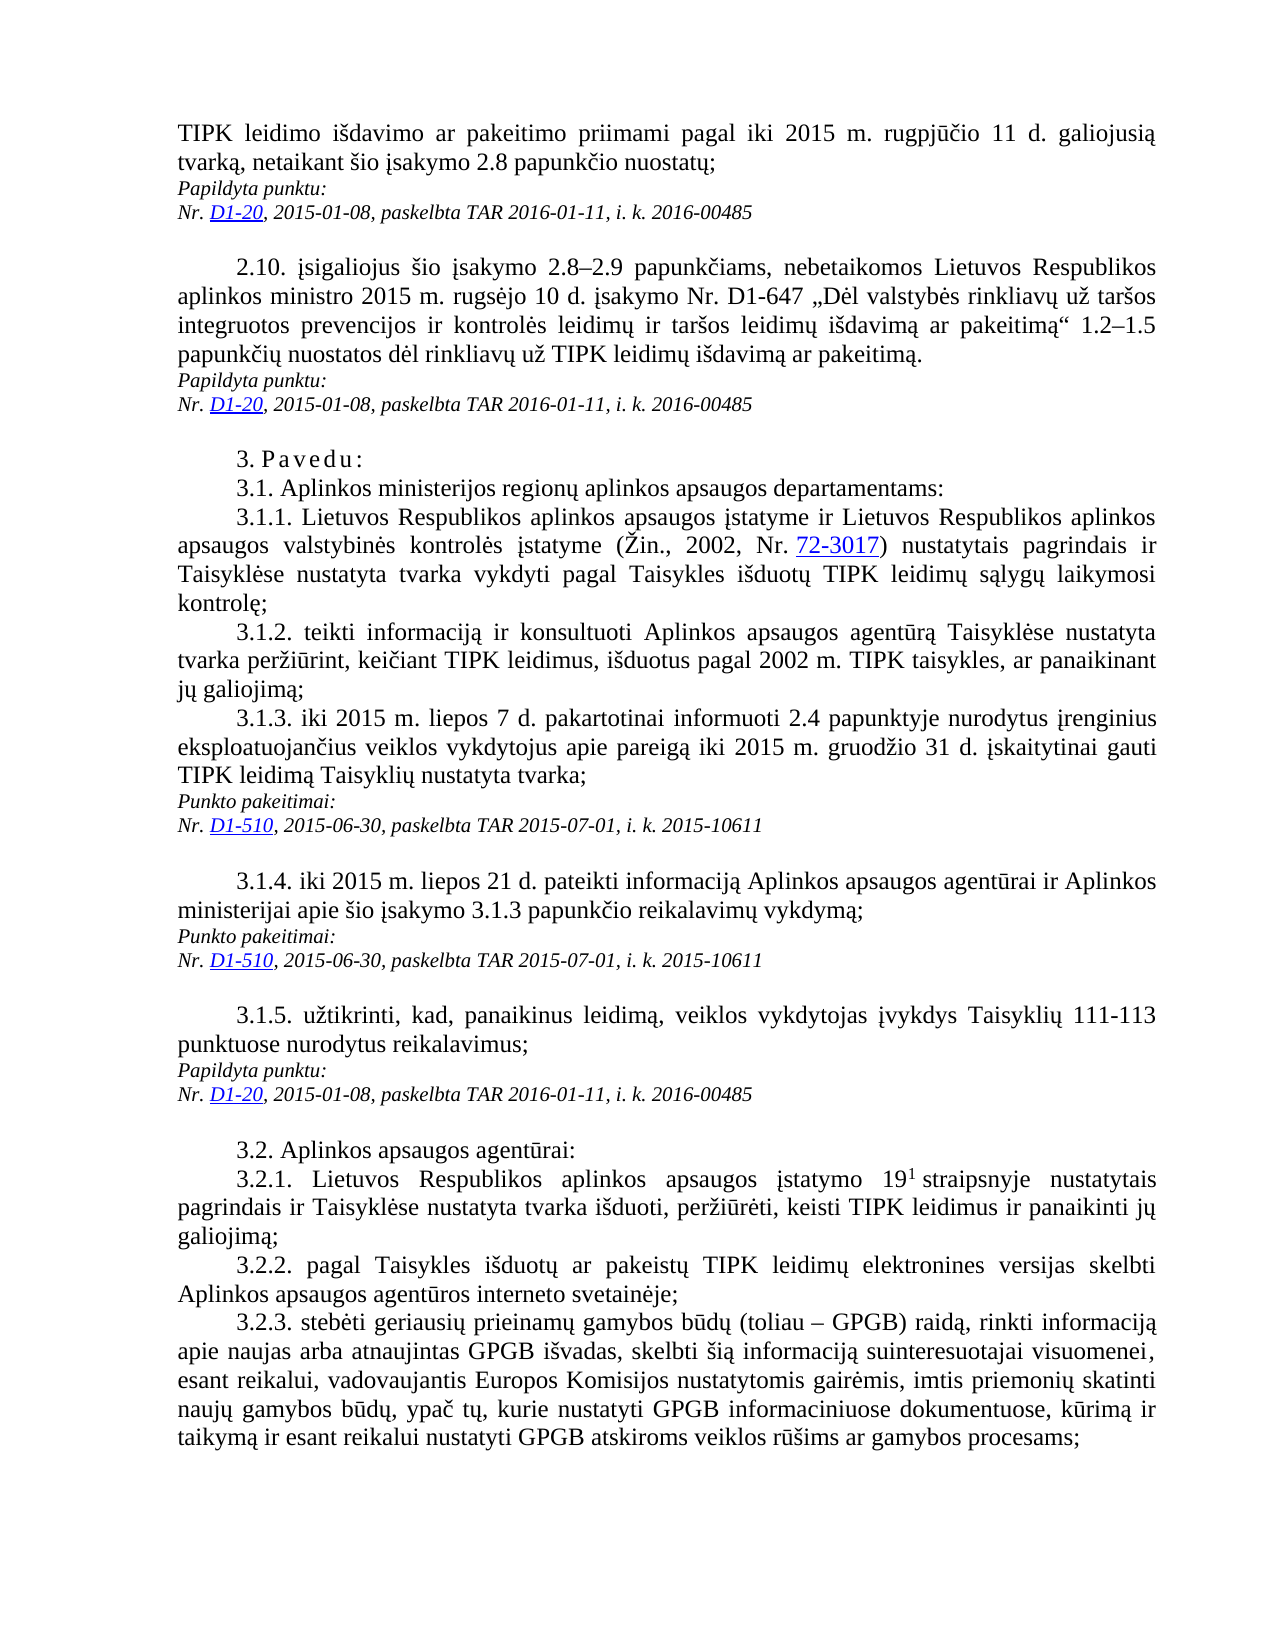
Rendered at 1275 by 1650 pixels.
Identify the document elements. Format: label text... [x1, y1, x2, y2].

text 3.2.3. stebėti geriausių prieinamų gamybos būdų (toliau – GPGB) raidą, rinkti informaciją apie naujas arba atnaujintas GPGB išvadas, skelbti šią informaciją suinteresuotajai visuomenei, esant reikalui, vadovaujantis Europos Komisijos nustatytomis gairėmis, imtis priemonių skatinti naujų gamybos būdų, ypač tų, kurie nustatyti GPGB informaciniuose dokumentuose, kūrimą ir taikymą ir esant reikalui nustatyti GPGB atskiroms veiklos rūšims ar gamybos procesams; [177, 1307, 1157, 1451]
text Nr. D1-20, 2015-01-08, paskelbta TAR 2016-01-11, i. k. 2016-00485 [177, 200, 1157, 224]
text 3.2.1. Lietuvos Respublikos aplinkos apsaugos įstatymo 191 straipsnyje nustatytais pagrindais ir Taisyklėse nustatyta tvarka išduoti, peržiūrėti, keisti TIPK leidimus ir panaikinti jų galiojimą; [177, 1164, 1157, 1250]
text Nr. D1-20, 2015-01-08, paskelbta TAR 2016-01-11, i. k. 2016-00485 [177, 392, 1157, 416]
text 3.2. Aplinkos apsaugos agentūrai: [177, 1135, 1157, 1164]
text Papildyta punktu: [177, 367, 1157, 392]
text TIPK leidimo išdavimo ar pakeitimo priimami pagal iki 2015 m. rugpjūčio 11 d. galiojusią tvarką, netaikant šio įsakymo 2.8 papunkčio nuostatų; [177, 118, 1157, 176]
text Punkto pakeitimai: [177, 789, 1157, 813]
text 3.1.4. iki 2015 m. liepos 21 d. pateikti informaciją Aplinkos apsaugos agentūrai ir Aplinkos ministerijai apie šio įsakymo 3.1.3 papunkčio reikalavimų vykdymą; [177, 866, 1157, 924]
text 3. Pavedu: [177, 444, 1157, 473]
text Papildyta punktu: [177, 1058, 1157, 1082]
text Nr. D1-510, 2015-06-30, paskelbta TAR 2015-07-01, i. k. 2015-10611 [177, 948, 1157, 972]
text 3.1.1. Lietuvos Respublikos aplinkos apsaugos įstatyme ir Lietuvos Respublikos aplinkos apsaugos valstybinės kontrolės įstatyme (Žin., 2002, Nr. 72-3017) nustatytais pagrindais ir Taisyklėse nustatyta tvarka vykdyti pagal Taisykles išduotų TIPK leidimų sąlygų laikymosi kontrolę; [177, 502, 1157, 617]
text Nr. D1-510, 2015-06-30, paskelbta TAR 2015-07-01, i. k. 2015-10611 [177, 813, 1157, 837]
text 2.10. įsigaliojus šio įsakymo 2.8–2.9 papunkčiams, nebetaikomos Lietuvos Respublikos aplinkos ministro 2015 m. rugsėjo 10 d. įsakymo Nr. D1-647 „Dėl valstybės rinkliavų už taršos integruotos prevencijos ir kontrolės leidimų ir taršos leidimų išdavimą ar pakeitimą“ 1.2–1.5 papunkčių nuostatos dėl rinkliavų už TIPK leidimų išdavimą ar pakeitimą. [177, 252, 1157, 367]
text 3.2.2. pagal Taisykles išduotų ar pakeistų TIPK leidimų elektronines versijas skelbti Aplinkos apsaugos agentūros interneto svetainėje; [177, 1250, 1157, 1307]
text 3.1.3. iki 2015 m. liepos 7 d. pakartotinai informuoti 2.4 papunktyje nurodytus įrenginius eksploatuojančius veiklos vykdytojus apie pareigą iki 2015 m. gruodžio 31 d. įskaitytinai gauti TIPK leidimą Taisyklių nustatyta tvarka; [177, 703, 1157, 789]
text Nr. D1-20, 2015-01-08, paskelbta TAR 2016-01-11, i. k. 2016-00485 [177, 1082, 1157, 1106]
text 3.1. Aplinkos ministerijos regionų aplinkos apsaugos departamentams: [177, 473, 1157, 502]
text Punkto pakeitimai: [177, 924, 1157, 948]
text 3.1.2. teikti informaciją ir konsultuoti Aplinkos apsaugos agentūrą Taisyklėse nustatyta tvarka peržiūrint, keičiant TIPK leidimus, išduotus pagal 2002 m. TIPK taisykles, ar panaikinant jų galiojimą; [177, 617, 1157, 703]
text 3.1.5. užtikrinti, kad, panaikinus leidimą, veiklos vykdytojas įvykdys Taisyklių 111-113 punktuose nurodytus reikalavimus; [177, 1001, 1157, 1058]
text Papildyta punktu: [177, 176, 1157, 200]
